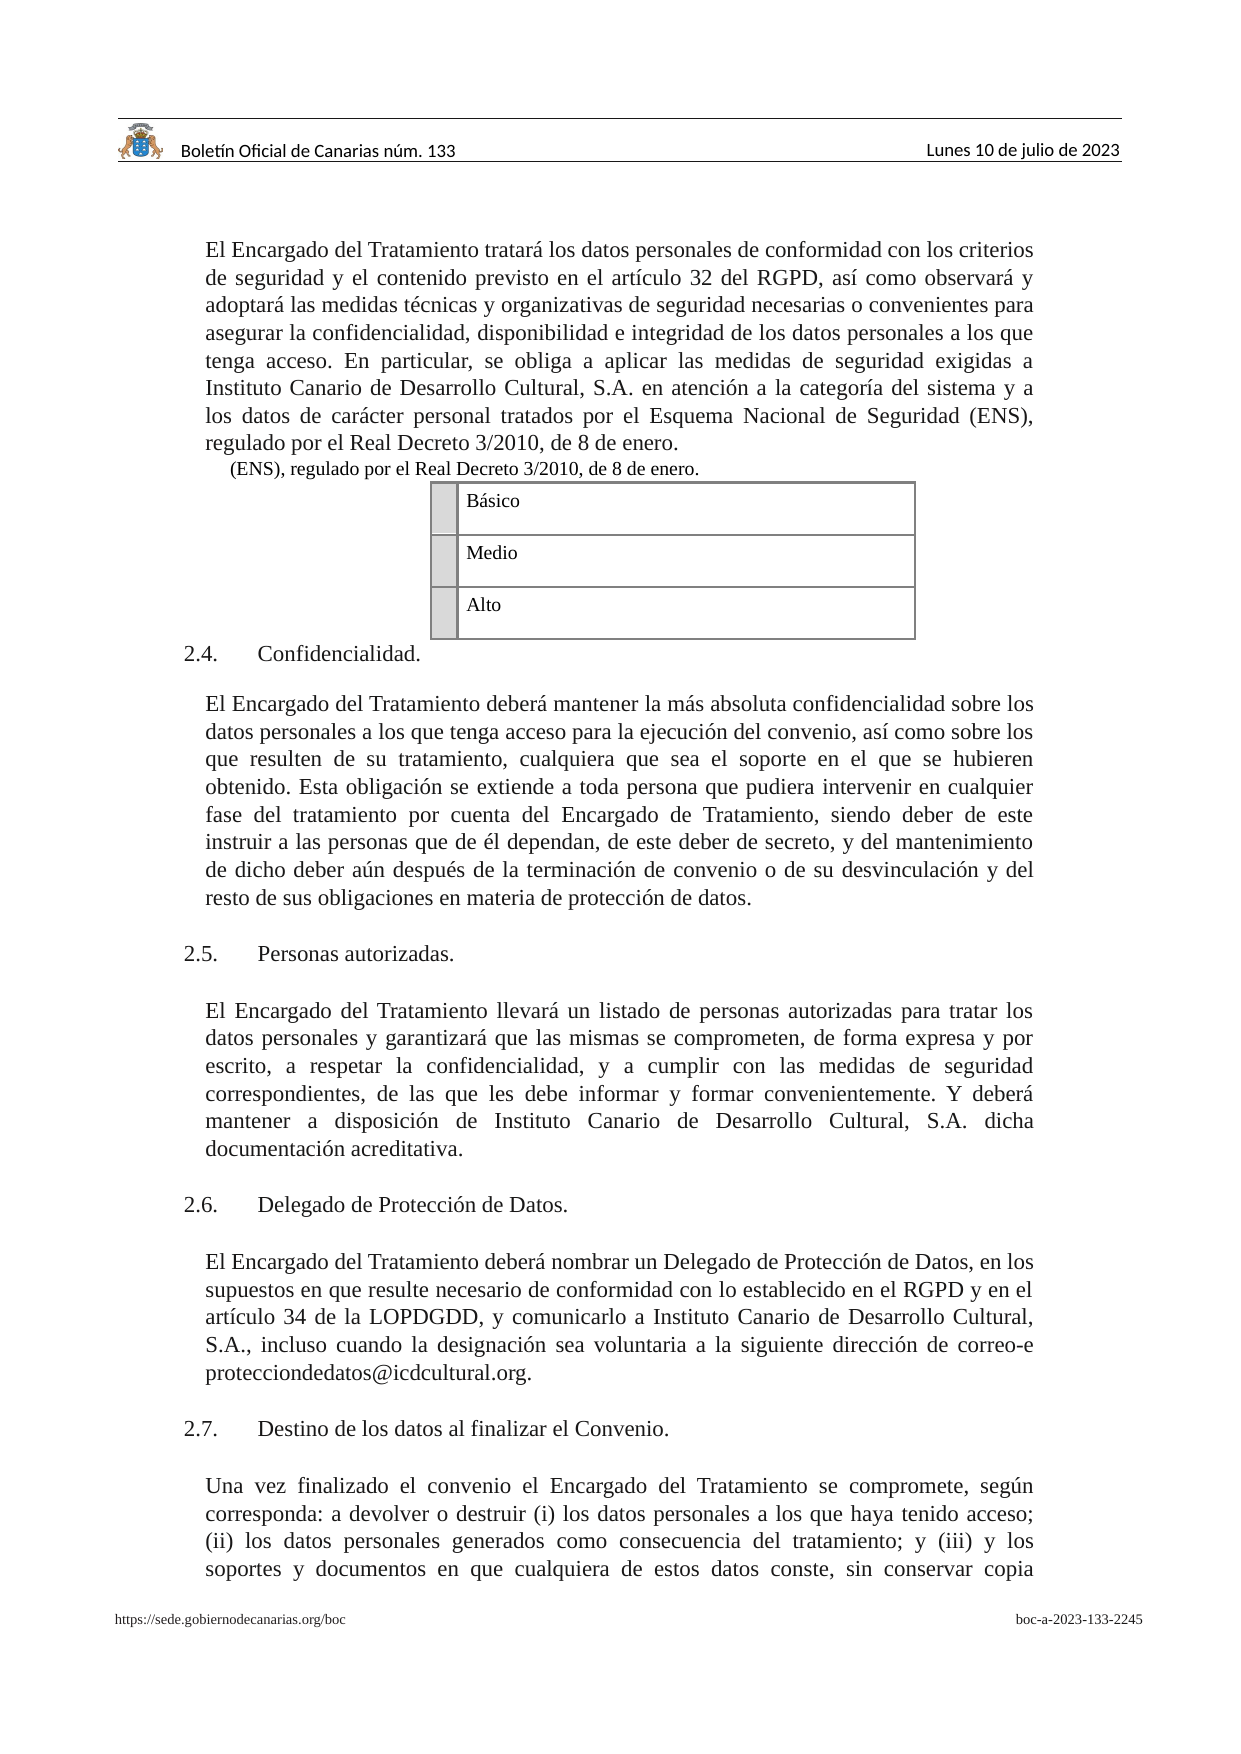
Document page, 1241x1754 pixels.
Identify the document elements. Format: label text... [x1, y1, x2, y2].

table_cell [432, 536, 456, 586]
list Personas autorizadas. [184, 940, 1035, 967]
text (ENS), regulado por el Real Decreto 3/2010, de 8 de enero. [230, 457, 1061, 480]
list Confidencialidad. [184, 640, 1035, 666]
table_header Básico [459, 484, 914, 533]
text Una vez finalizado el convenio el Encargado del Tratamiento se compromete, según corresponda: a devolver o destruir (i) los datos personales a los que haya tenido acceso; (ii) los datos personales generados como consecuencia del tratamiento; y (iii) y los soportes y documentos en que cualquiera de estos datos conste, sin conservar copia [205, 1472, 1035, 1581]
list Destino de los datos al finalizar el Convenio. [184, 1415, 1035, 1442]
list Delegado de Protección de Datos. [184, 1192, 1035, 1218]
text El Encargado del Tratamiento llevará un listado de personas autorizadas para tratar los datos personales y garantizará que las mismas se comprometen, de forma expresa y por escrito, a respetar la confidencialidad, y a cumplir con las medidas de seguridad correspondientes, de las que les debe informar y formar convenientemente. Y deberá mantener a disposición de Instituto Canario de Desarrollo Cultural, S.A. dicha documentación acreditativa. [205, 997, 1035, 1161]
table_cell Medio [459, 536, 914, 586]
table_header [432, 484, 456, 533]
text El Encargado del Tratamiento deberá nombrar un Delegado de Protección de Datos, en los supuestos en que resulte necesario de conformidad con lo establecido en el RGPD y en el artículo 34 de la LOPDGDD, y comunicarlo a Instituto Canario de Desarrollo Cultural, S.A., incluso cuando la designación sea voluntaria a la siguiente dirección de correo-e protecciondedatos@icdcultural.org. [205, 1248, 1035, 1385]
text El Encargado del Tratamiento tratará los datos personales de conformidad con los criterios de seguridad y el contenido previsto en el artículo 32 del RGPD, así como observará y adoptará las medidas técnicas y organizativas de seguridad necesarias o convenientes para asegurar la confidencialidad, disponibilidad e integridad de los datos personales a los que tenga acceso. En particular, se obliga a aplicar las medidas de seguridad exigidas a Instituto Canario de Desarrollo Cultural, S.A. en atención a la categoría del sistema y a los datos de carácter personal tratados por el Esquema Nacional de Seguridad (ENS), regulado por el Real Decreto 3/2010, de 8 de enero. [205, 236, 1035, 456]
table_cell [432, 588, 456, 638]
table_cell Alto [459, 588, 914, 638]
text El Encargado del Tratamiento deberá mantener la más absoluta confidencialidad sobre los datos personales a los que tenga acceso para la ejecución del convenio, así como sobre los que resulten de su tratamiento, cualquiera que sea el soporte en el que se hubieren obtenido. Esta obligación se extiende a toda persona que pudiera intervenir en cualquier fase del tratamiento por cuenta del Encargado de Tratamiento, siendo deber de este instruir a las personas que de él dependan, de este deber de secreto, y del mantenimiento de dicho deber aún después de la terminación de convenio o de su desvinculación y del resto de sus obligaciones en materia de protección de datos. [205, 690, 1035, 910]
